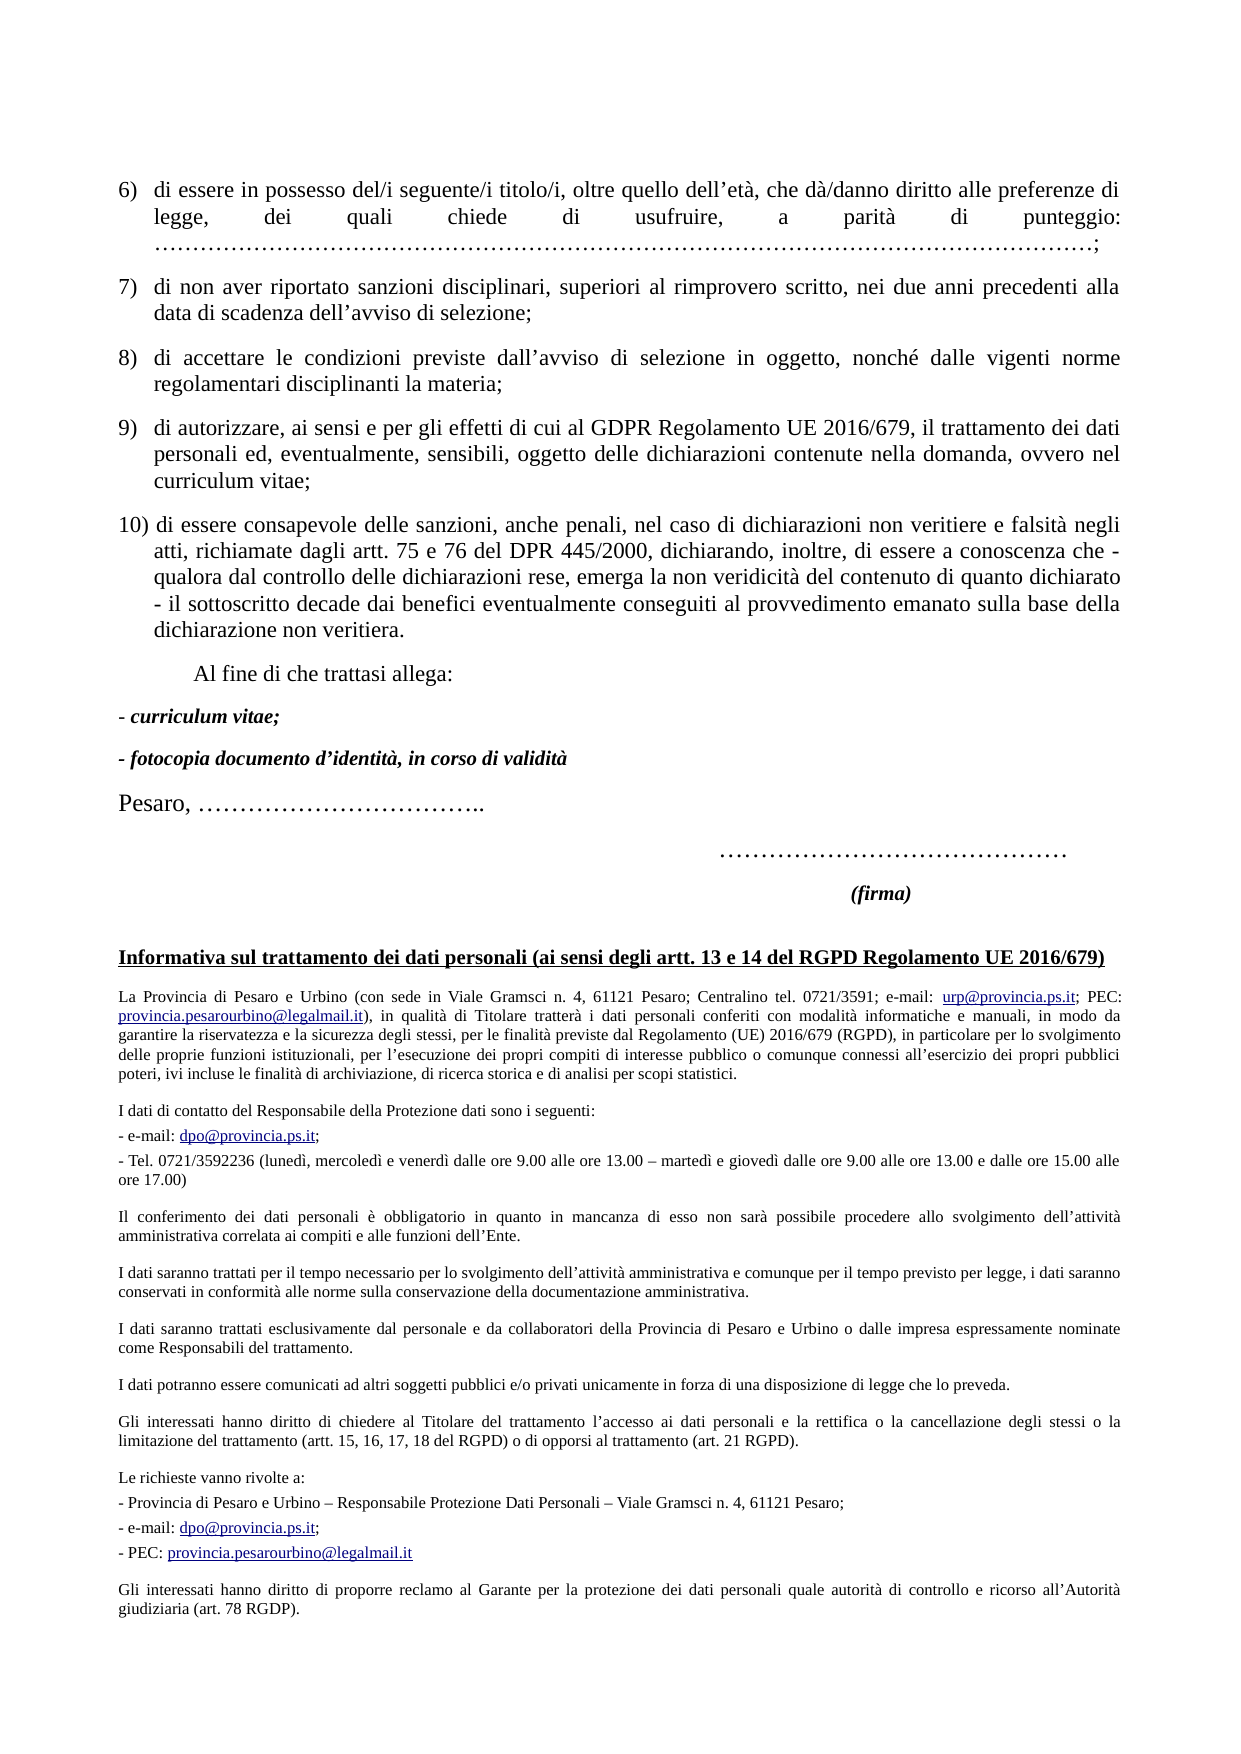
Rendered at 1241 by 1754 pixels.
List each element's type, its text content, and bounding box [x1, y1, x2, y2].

text Gli interessati hanno diritto di proporre reclamo al Garante per la protezione dei dati personali quale autorità di controllo e ricorso all’Autorità giudiziaria (art. 78 RGDP). [118, 1580, 1122, 1618]
text Al fine di che trattasi allega: [118, 660, 1131, 687]
text - fotocopia documento d’identità, in corso di validità [118, 746, 1131, 770]
text 6) di essere in possesso del/i seguente/i titolo/i, oltre quello dell’età, che dà/danno diritto alle preferenze di legge, dei quali chiede di usufruire, a parità di punteggio: ……………………………………………………………………………………………………………; [118, 176, 1122, 255]
text La Provincia di Pesaro e Urbino (con sede in Viale Gramsci n. 4, 61121 Pesaro; Centralino tel. 0721/3591; e-mail: urp@provincia.ps.it; PEC: provincia.pesarourbino@legalmail.it), in qualità di Titolare tratterà i dati personali conferiti con modalità informatiche e manuali, in modo da garantire la riservatezza e la sicurezza degli stessi, per le finalità previste dal Regolamento (UE) 2016/679 (RGPD), in particolare per lo svolgimento delle proprie funzioni istituzionali, per l’esecuzione dei propri compiti di interesse pubblico o comunque connessi all’esercizio dei propri pubblici poteri, ivi incluse le finalità di archiviazione, di ricerca storica e di analisi per scopi statistici. [118, 987, 1122, 1083]
text - Tel. 0721/3592236 (lunedì, mercoledì e venerdì dalle ore 9.00 alle ore 13.00 – martedì e giovedì dalle ore 9.00 alle ore 13.00 e dalle ore 15.00 alle ore 17.00) [118, 1151, 1122, 1189]
text Il conferimento dei dati personali è obbligatorio in quanto in mancanza di esso non sarà possibile procedere allo svolgimento dell’attività amministrativa correlata ai compiti e alle funzioni dell’Ente. [118, 1207, 1122, 1245]
text 8) di accettare le condizioni previste dall’avviso di selezione in oggetto, nonché dalle vigenti norme regolamentari disciplinanti la materia; [118, 343, 1122, 396]
text - e-mail: dpo@provincia.ps.it; [118, 1125, 1122, 1144]
text Le richieste vanno rivolte a: [118, 1468, 1122, 1487]
text (firma) [118, 881, 1128, 905]
text I dati saranno trattati esclusivamente dal personale e da collaboratori della Provincia di Pesaro e Urbino o dalle impresa espressamente nominate come Responsabili del trattamento. [118, 1319, 1122, 1357]
text …………………………………… [118, 834, 1131, 863]
text Pesaro, …………………………….. [118, 788, 1131, 817]
text 7) di non aver riportato sanzioni disciplinari, superiori al rimprovero scritto, nei due anni precedenti alla data di scadenza dell’avviso di selezione; [118, 273, 1122, 326]
text 10) di essere consapevole delle sanzioni, anche penali, nel caso di dichiarazioni non veritiere e falsità negli atti, richiamate dagli artt. 75 e 76 del DPR 445/2000, dichiarando, inoltre, di essere a conoscenza che - qualora dal controllo delle dichiarazioni rese, emerga la non veridicità del contenuto di quanto dichiarato - il sottoscritto decade dai benefici eventualmente conseguiti al provvedimento emanato sulla base della dichiarazione non veritiera. [118, 511, 1122, 642]
text Gli interessati hanno diritto di chiedere al Titolare del trattamento l’accesso ai dati personali e la rettifica o la cancellazione degli stessi o la limitazione del trattamento (artt. 15, 16, 17, 18 del RGPD) o di opporsi al trattamento (art. 21 RGPD). [118, 1412, 1122, 1450]
text - curriculum vitae; [118, 704, 1131, 728]
text I dati saranno trattati per il tempo necessario per lo svolgimento dell’attività amministrativa e comunque per il tempo previsto per legge, i dati saranno conservati in conformità alle norme sulla conservazione della documentazione amministrativa. [118, 1263, 1122, 1301]
text 9) di autorizzare, ai sensi e per gli effetti di cui al GDPR Regolamento UE 2016/679, il trattamento dei dati personali ed, eventualmente, sensibili, oggetto delle dichiarazioni contenute nella domanda, ovvero nel curriculum vitae; [118, 414, 1122, 493]
text I dati di contatto del Responsabile della Protezione dati sono i seguenti: [118, 1100, 1122, 1119]
text - Provincia di Pesaro e Urbino – Responsabile Protezione Dati Personali – Viale Gramsci n. 4, 61121 Pesaro; [118, 1493, 1122, 1512]
text I dati potranno essere comunicati ad altri soggetti pubblici e/o privati unicamente in forza di una disposizione di legge che lo preveda. [118, 1375, 1122, 1394]
text Informativa sul trattamento dei dati personali (ai sensi degli artt. 13 e 14 del RGPD Regolamento UE 2016/679) [118, 945, 1122, 969]
text - e-mail: dpo@provincia.ps.it; [118, 1518, 1122, 1537]
text - PEC: provincia.pesarourbino@legalmail.it [118, 1543, 1122, 1562]
